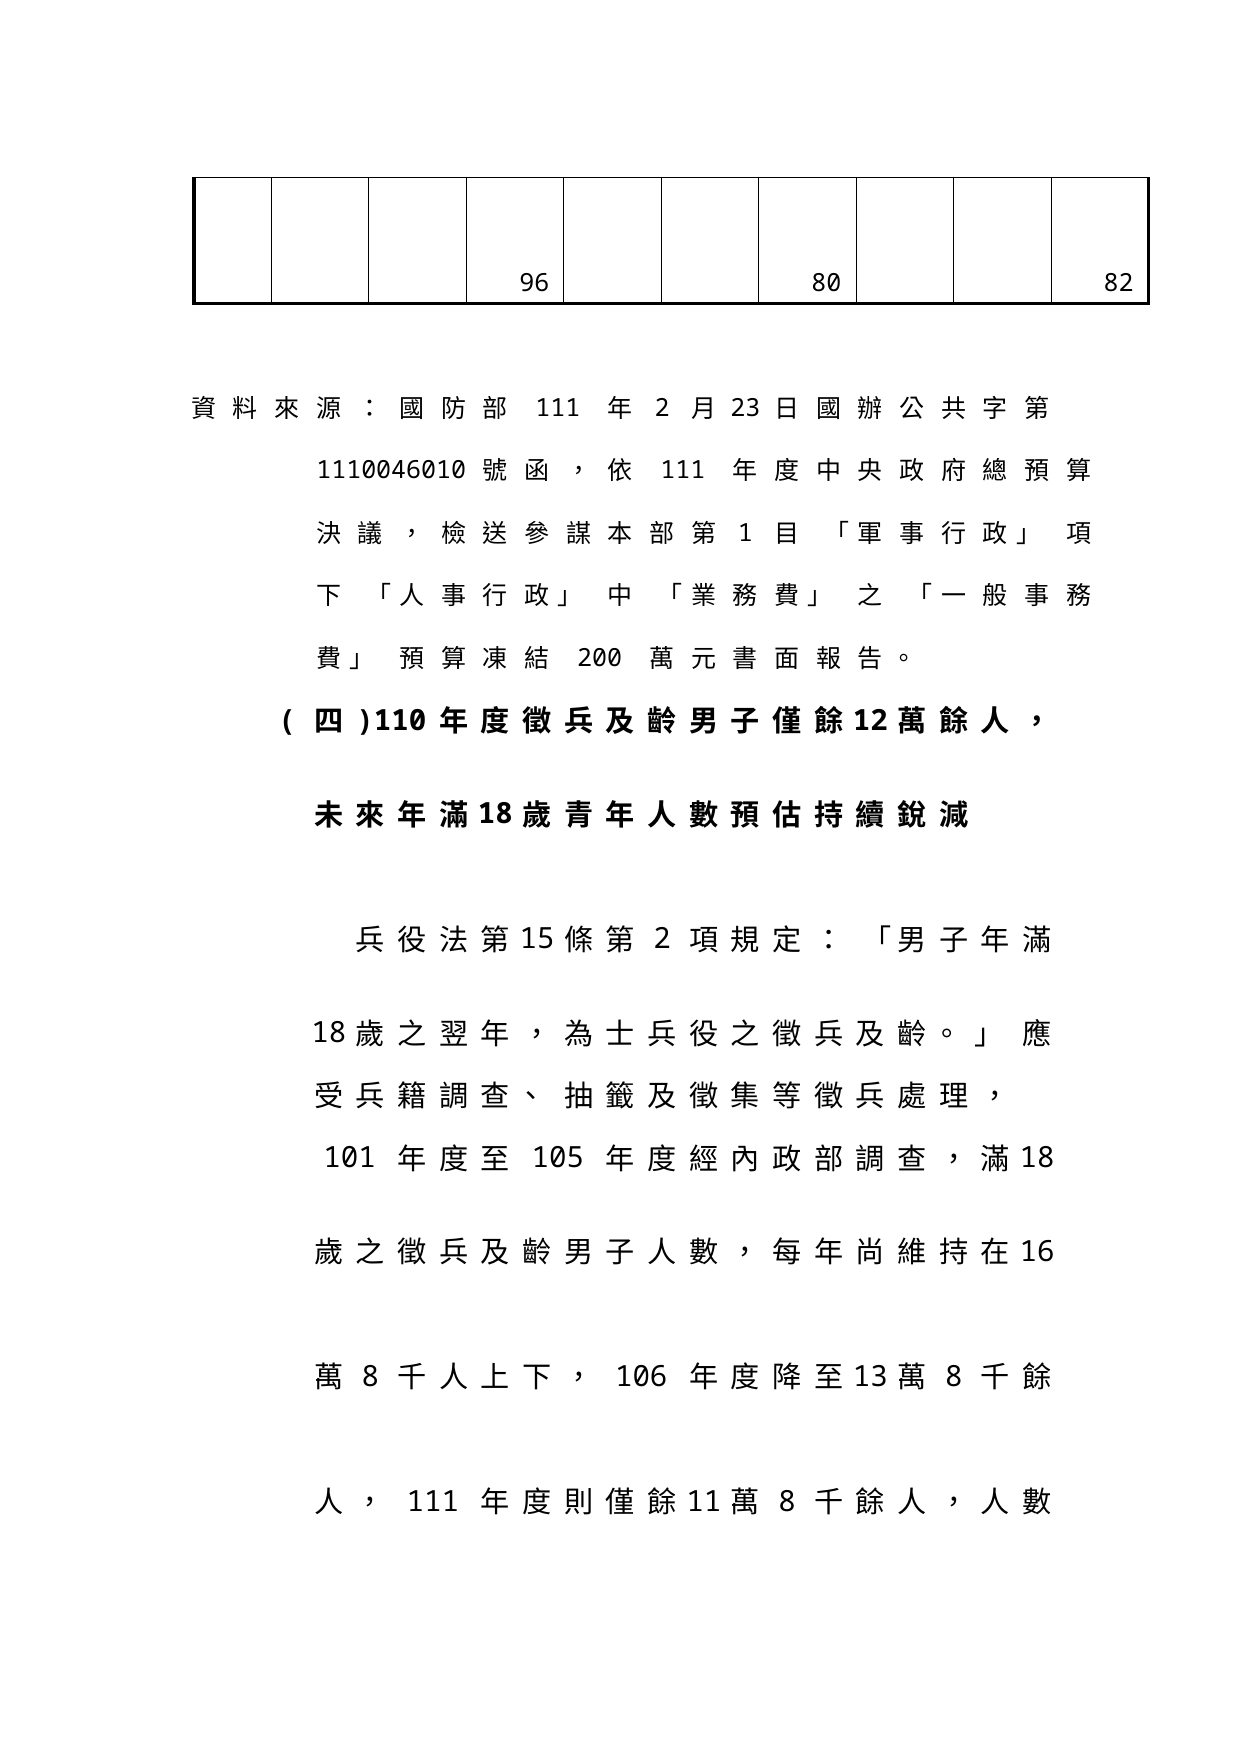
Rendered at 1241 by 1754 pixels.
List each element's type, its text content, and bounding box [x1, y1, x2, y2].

text 兵役法第15條第2項規定：「男子年滿18歲之翌年，為士兵役之徵兵及齡。」應受兵籍調查、抽籤及徵集等徵兵處理，101年度至105年度經內政部調查，滿18歲之徵兵及齡男子人數，每年尚維持在16萬8千人上下，106年度降至13萬8千餘人，111年度則僅餘11萬8千餘人，人數已降至近10年來最低(詳表5)；若再以民國89年至99年出生嬰兒人數推估107年度至117年度滿18歲之男女青年人數(詳表6)，107年度滿18歲者尚有30萬7千餘人，111年度降至21萬7千餘人，115年度將少於20萬人，117年度更僅餘16萬6千餘人，志願役人力招募工作均顯將面臨重大挑戰。 [271, 865, 1058, 1552]
text 資料來源：國防部111年2月23日國辦公共字第1110046010號函，依111年度中央政府總預算決議，檢送參謀本部第1目「軍事行政」項下「人事行政」中「業務費」之「一般事務費」預算凍結200萬元書面報告。 [183, 365, 1117, 677]
table_cell [857, 178, 953, 302]
text (四)110年度徵兵及齡男子僅餘12萬餘人，未來年滿18歲青年人數預估持續銳減 [242, 677, 1058, 865]
table_cell 82 [1052, 178, 1147, 302]
table_cell [369, 178, 466, 302]
table_cell 96 [467, 178, 563, 302]
table_cell [954, 178, 1051, 302]
table_cell [272, 178, 368, 302]
table_cell [662, 178, 758, 302]
table_cell [564, 178, 661, 302]
table_cell 80 [759, 178, 856, 302]
table_cell [196, 178, 271, 302]
